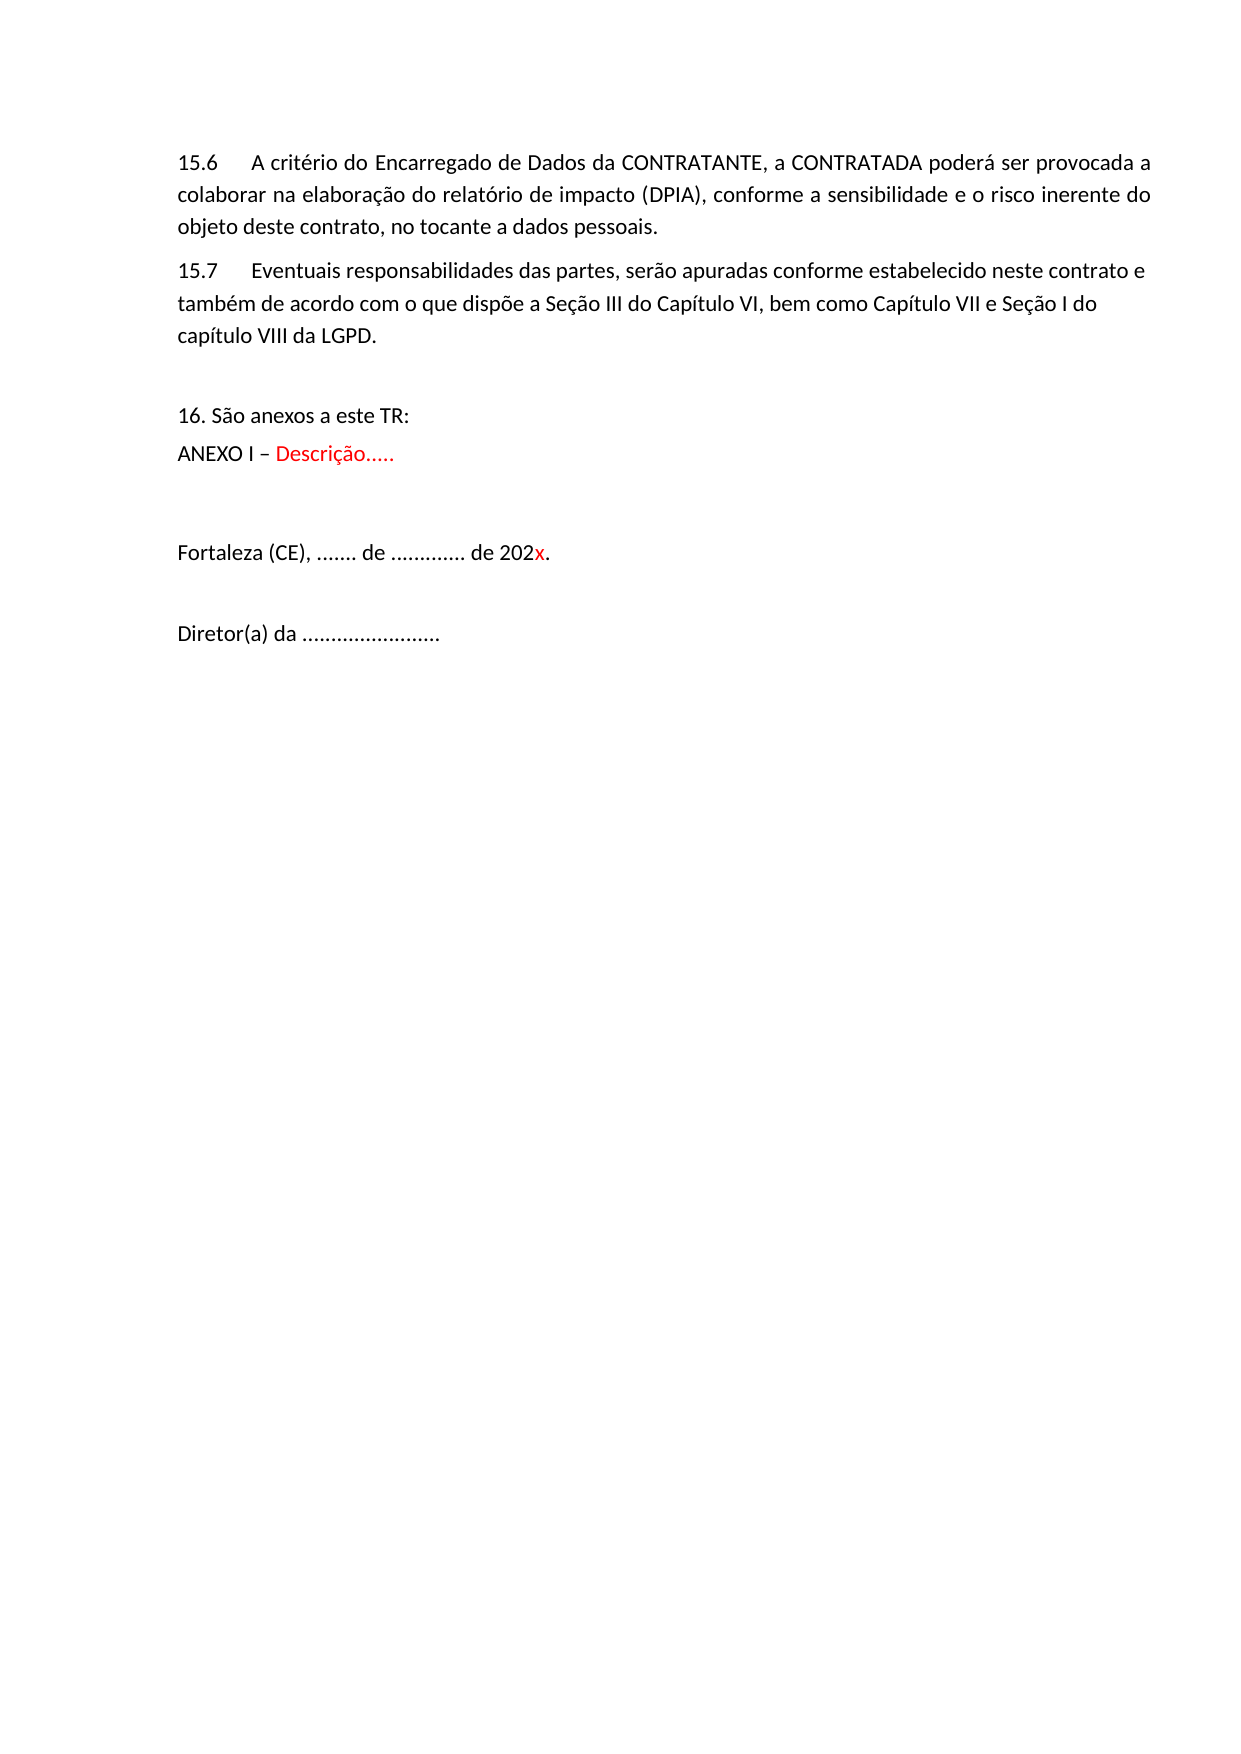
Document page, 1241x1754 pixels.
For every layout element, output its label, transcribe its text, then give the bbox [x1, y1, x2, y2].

text Fortaleza (CE), ....... de ............. de 202x. [177, 538, 1152, 566]
text Diretor(a) da ........................ [177, 619, 1152, 647]
text ANEXO I – Descrição..... [177, 439, 1158, 467]
text 16. São anexos a este TR: [177, 402, 1158, 429]
list Eventuais responsabilidades das partes, serão apuradas conforme estabelecido neste contrato e também de acordo com o que dispõe a Seção III do Capítulo VI, bem como Capítulo VII e Seção I do capítulo VIII da LGPD. [177, 257, 1152, 382]
list A critério do Encarregado de Dados da CONTRATANTE, a CONTRATADA poderá ser provocada a colaborar na elaboração do relatório de impacto (DPIA), conforme a sensibilidade e o risco inerente do objeto deste contrato, no tocante a dados pessoais. [177, 148, 1152, 240]
